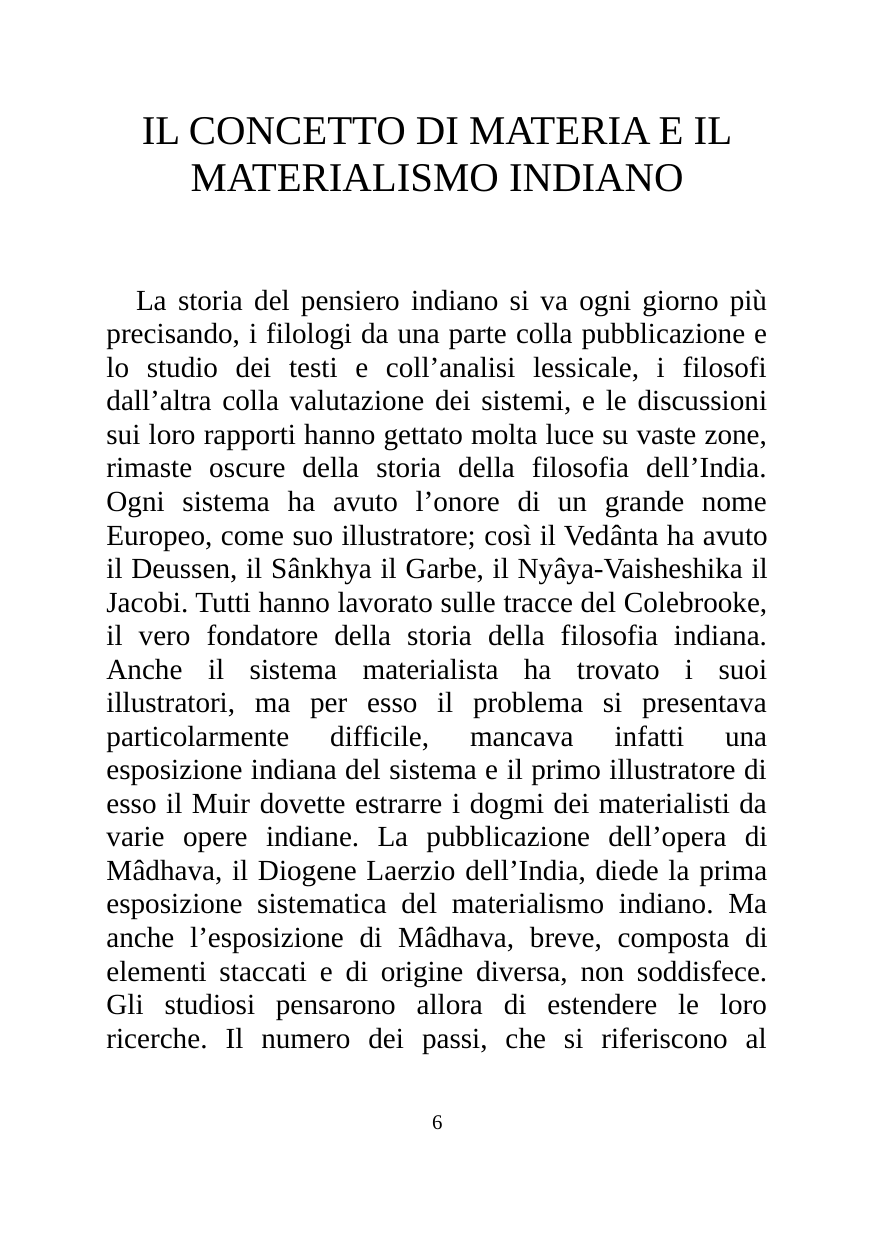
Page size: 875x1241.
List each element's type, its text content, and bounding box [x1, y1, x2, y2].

text La storia del pensiero indiano si va ogni giorno più precisando, i filologi da una parte colla pubblicazione e lo studio dei testi e coll’analisi lessicale, i filosofi dall’altra colla valutazione dei sistemi, e le discussioni sui loro rapporti hanno gettato molta luce su vaste zone, rimaste oscure della storia della filosofia dell’India. Ogni sistema ha avuto l’onore di un grande nome Europeo, come suo illustratore; così il Vedânta ha avuto il Deussen, il Sânkhya il Garbe, il Nyâya-Vaisheshika il Jacobi. Tutti hanno lavorato sulle tracce del Colebrooke, il vero fondatore della storia della filosofia indiana. Anche il sistema materialista ha trovato i suoi illustratori, ma per esso il problema si presentava particolarmente difficile, mancava infatti una esposizione indiana del sistema e il primo illustratore di esso il Muir dovette estrarre i dogmi dei materialisti da varie opere indiane. La pubblicazione dell’opera di Mâdhava, il Diogene Laerzio dell’India, diede la prima esposizione sistematica del materialismo indiano. Ma anche l’esposizione di Mâdhava, breve, composta di elementi staccati e di origine diversa, non soddisfece. Gli studiosi pensarono allora di estendere le loro ricerche. Il numero dei passi, che si riferiscono al [106, 283, 768, 1054]
subtitle IL CONCETTO DI MATERIA E IL MATERIALISMO INDIANO [106, 106, 768, 200]
